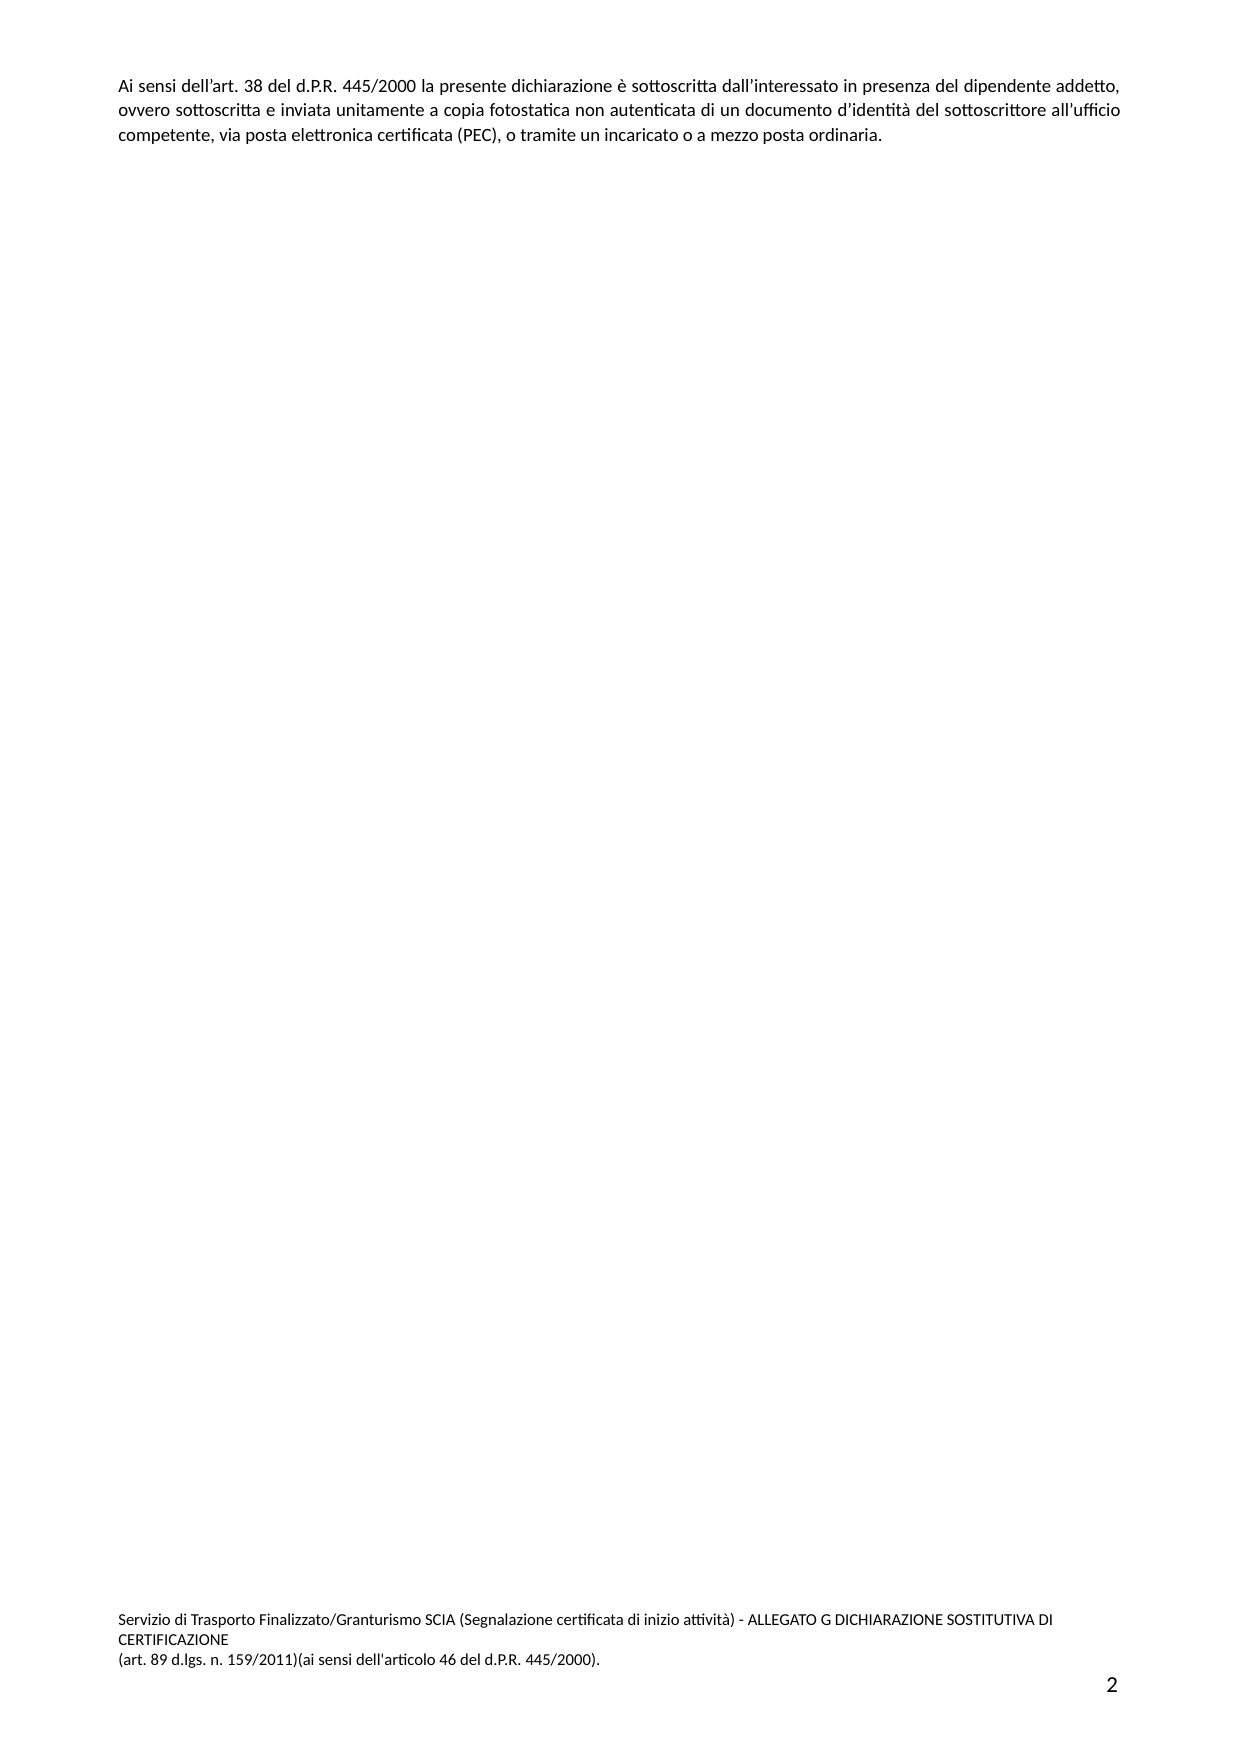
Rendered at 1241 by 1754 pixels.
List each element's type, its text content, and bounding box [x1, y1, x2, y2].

text Ai sensi dell’art. 38 del d.P.R. 445/2000 la presente dichiarazione è sottoscritta dall’interessato in presenza del dipendente addetto, ovvero sottoscritta e inviata unitamente a copia fotostatica non autenticata di un documento d’identità del sottoscrittore all’ufficio competente, via posta elettronica certificata (PEC), o tramite un incaricato o a mezzo posta ordinaria. [118, 74, 1122, 146]
